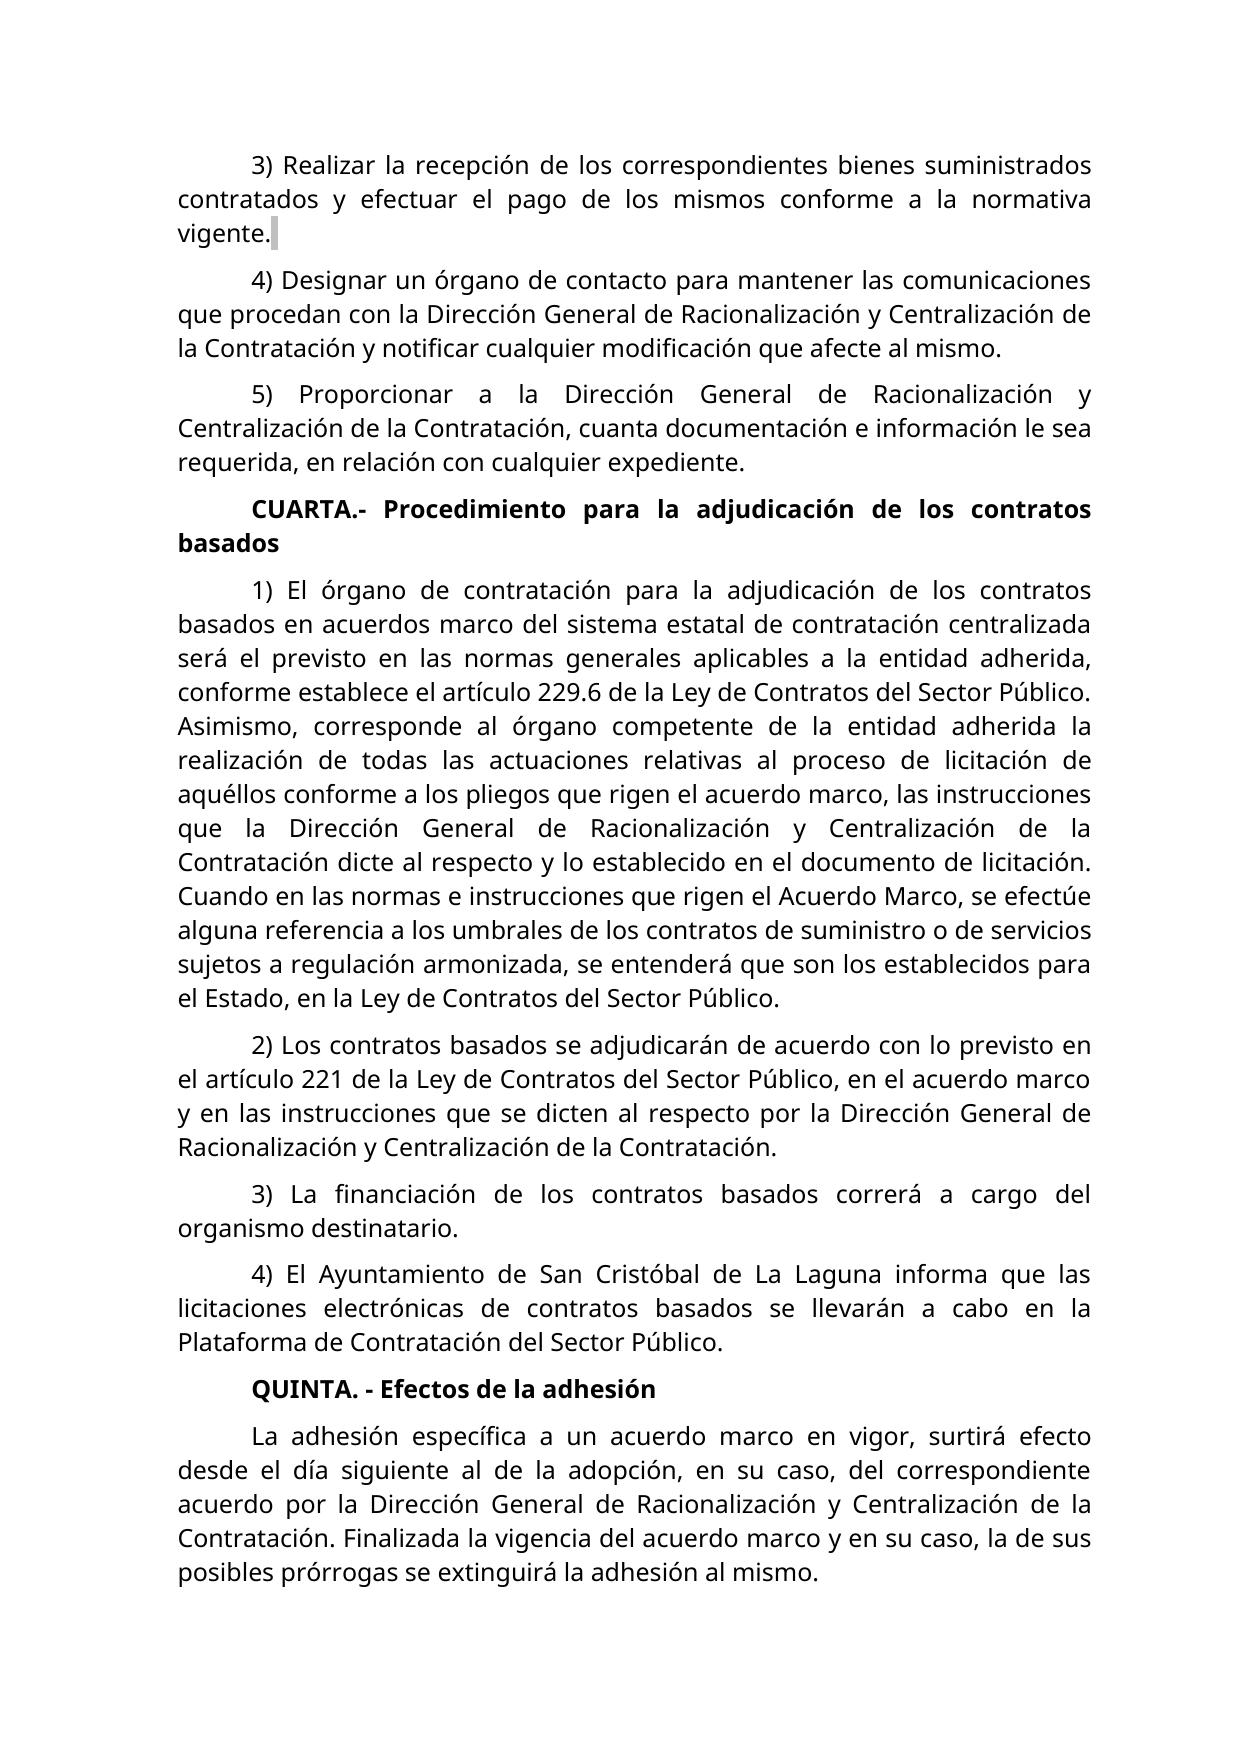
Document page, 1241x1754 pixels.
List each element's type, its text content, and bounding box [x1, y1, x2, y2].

text 4) El Ayuntamiento de San Cristóbal de La Laguna informa que las licitaciones electrónicas de contratos basados se llevarán a cabo en la Plataforma de Contratación del Sector Público. [177, 1257, 1093, 1359]
text 4) Designar un órgano de contacto para mantener las comunicaciones que procedan con la Dirección General de Racionalización y Centralización de la Contratación y notificar cualquier modificación que afecte al mismo. [177, 262, 1093, 364]
text 2) Los contratos basados se adjudicarán de acuerdo con lo previsto en el artículo 221 de la Ley de Contratos del Sector Público, en el acuerdo marco y en las instrucciones que se dicten al respecto por la Dirección General de Racionalización y Centralización de la Contratación. [177, 1028, 1093, 1164]
text 3) Realizar la recepción de los correspondientes bienes suministrados contratados y efectuar el pago de los mismos conforme a la normativa vigente. [177, 148, 1093, 250]
text CUARTA.- Procedimiento para la adjudicación de los contratos basados [177, 492, 1093, 560]
text 1) El órgano de contratación para la adjudicación de los contratos basados en acuerdos marco del sistema estatal de contratación centralizada será el previsto en las normas generales aplicables a la entidad adherida, conforme establece el artículo 229.6 de la Ley de Contratos del Sector Público. Asimismo, corresponde al órgano competente de la entidad adherida la realización de todas las actuaciones relativas al proceso de licitación de aquéllos conforme a los pliegos que rigen el acuerdo marco, las instrucciones que la Dirección General de Racionalización y Centralización de la Contratación dicte al respecto y lo establecido en el documento de licitación. Cuando en las normas e instrucciones que rigen el Acuerdo Marco, se efectúe alguna referencia a los umbrales de los contratos de suministro o de servicios sujetos a regulación armonizada, se entenderá que son los establecidos para el Estado, en la Ley de Contratos del Sector Público. [177, 572, 1093, 1015]
text La adhesión específica a un acuerdo marco en vigor, surtirá efecto desde el día siguiente al de la adopción, en su caso, del correspondiente acuerdo por la Dirección General de Racionalización y Centralización de la Contratación. Finalizada la vigencia del acuerdo marco y en su caso, la de sus posibles prórrogas se extinguirá la adhesión al mismo. [177, 1418, 1093, 1588]
text QUINTA. - Efectos de la adhesión [177, 1372, 1093, 1406]
text 3) La financiación de los contratos basados correrá a cargo del organismo destinatario. [177, 1176, 1093, 1244]
text 5) Proporcionar a la Dirección General de Racionalización y Centralización de la Contratación, cuanta documentación e información le sea requerida, en relación con cualquier expediente. [177, 377, 1093, 479]
